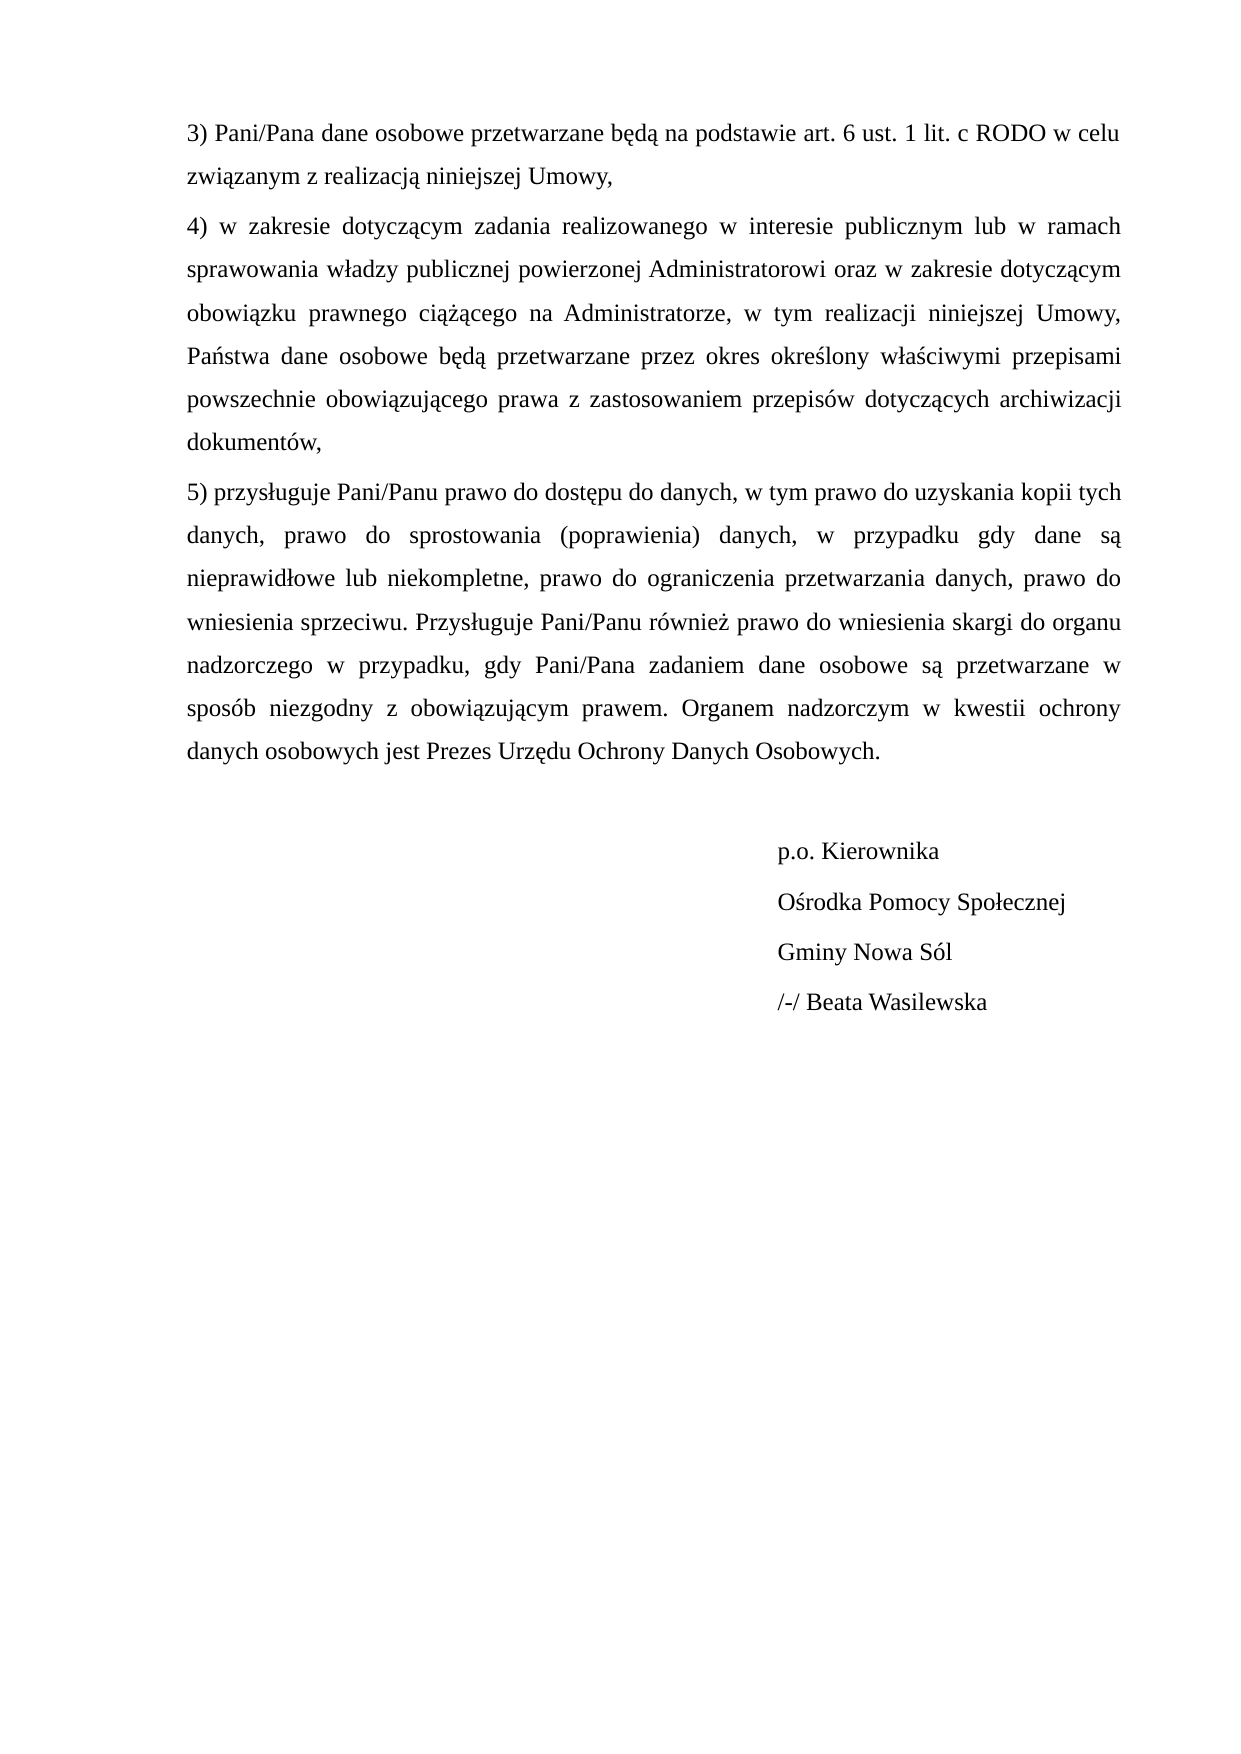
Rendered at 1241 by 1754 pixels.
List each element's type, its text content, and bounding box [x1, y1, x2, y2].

text Gminy Nowa Sól [187, 937, 1122, 966]
text p.o. Kierownika [187, 836, 1122, 865]
text 3) Pani/Pana dane osobowe przetwarzane będą na podstawie art. 6 ust. 1 lit. c RODO w celu związanym z realizacją niniejszej Umowy, [187, 118, 1122, 190]
text 4) w zakresie dotyczącym zadania realizowanego w interesie publicznym lub w ramach sprawowania władzy publicznej powierzonej Administratorowi oraz w zakresie dotyczącym obowiązku prawnego ciążącego na Administratorze, w tym realizacji niniejszej Umowy, Państwa dane osobowe będą przetwarzane przez okres określony właściwymi przepisami powszechnie obowiązującego prawa z zastosowaniem przepisów dotyczących archiwizacji dokumentów, [187, 211, 1122, 456]
text /-/ Beata Wasilewska [187, 987, 1122, 1016]
text 5) przysługuje Pani/Panu prawo do dostępu do danych, w tym prawo do uzyskania kopii tych danych, prawo do sprostowania (poprawienia) danych, w przypadku gdy dane są nieprawidłowe lub niekompletne, prawo do ograniczenia przetwarzania danych, prawo do wniesienia sprzeciwu. Przysługuje Pani/Panu również prawo do wniesienia skargi do organu nadzorczego w przypadku, gdy Pani/Pana zadaniem dane osobowe są przetwarzane w sposób niezgodny z obowiązującym prawem. Organem nadzorczym w kwestii ochrony danych osobowych jest Prezes Urzędu Ochrony Danych Osobowych. [187, 477, 1122, 765]
text Ośrodka Pomocy Społecznej [187, 887, 1122, 915]
